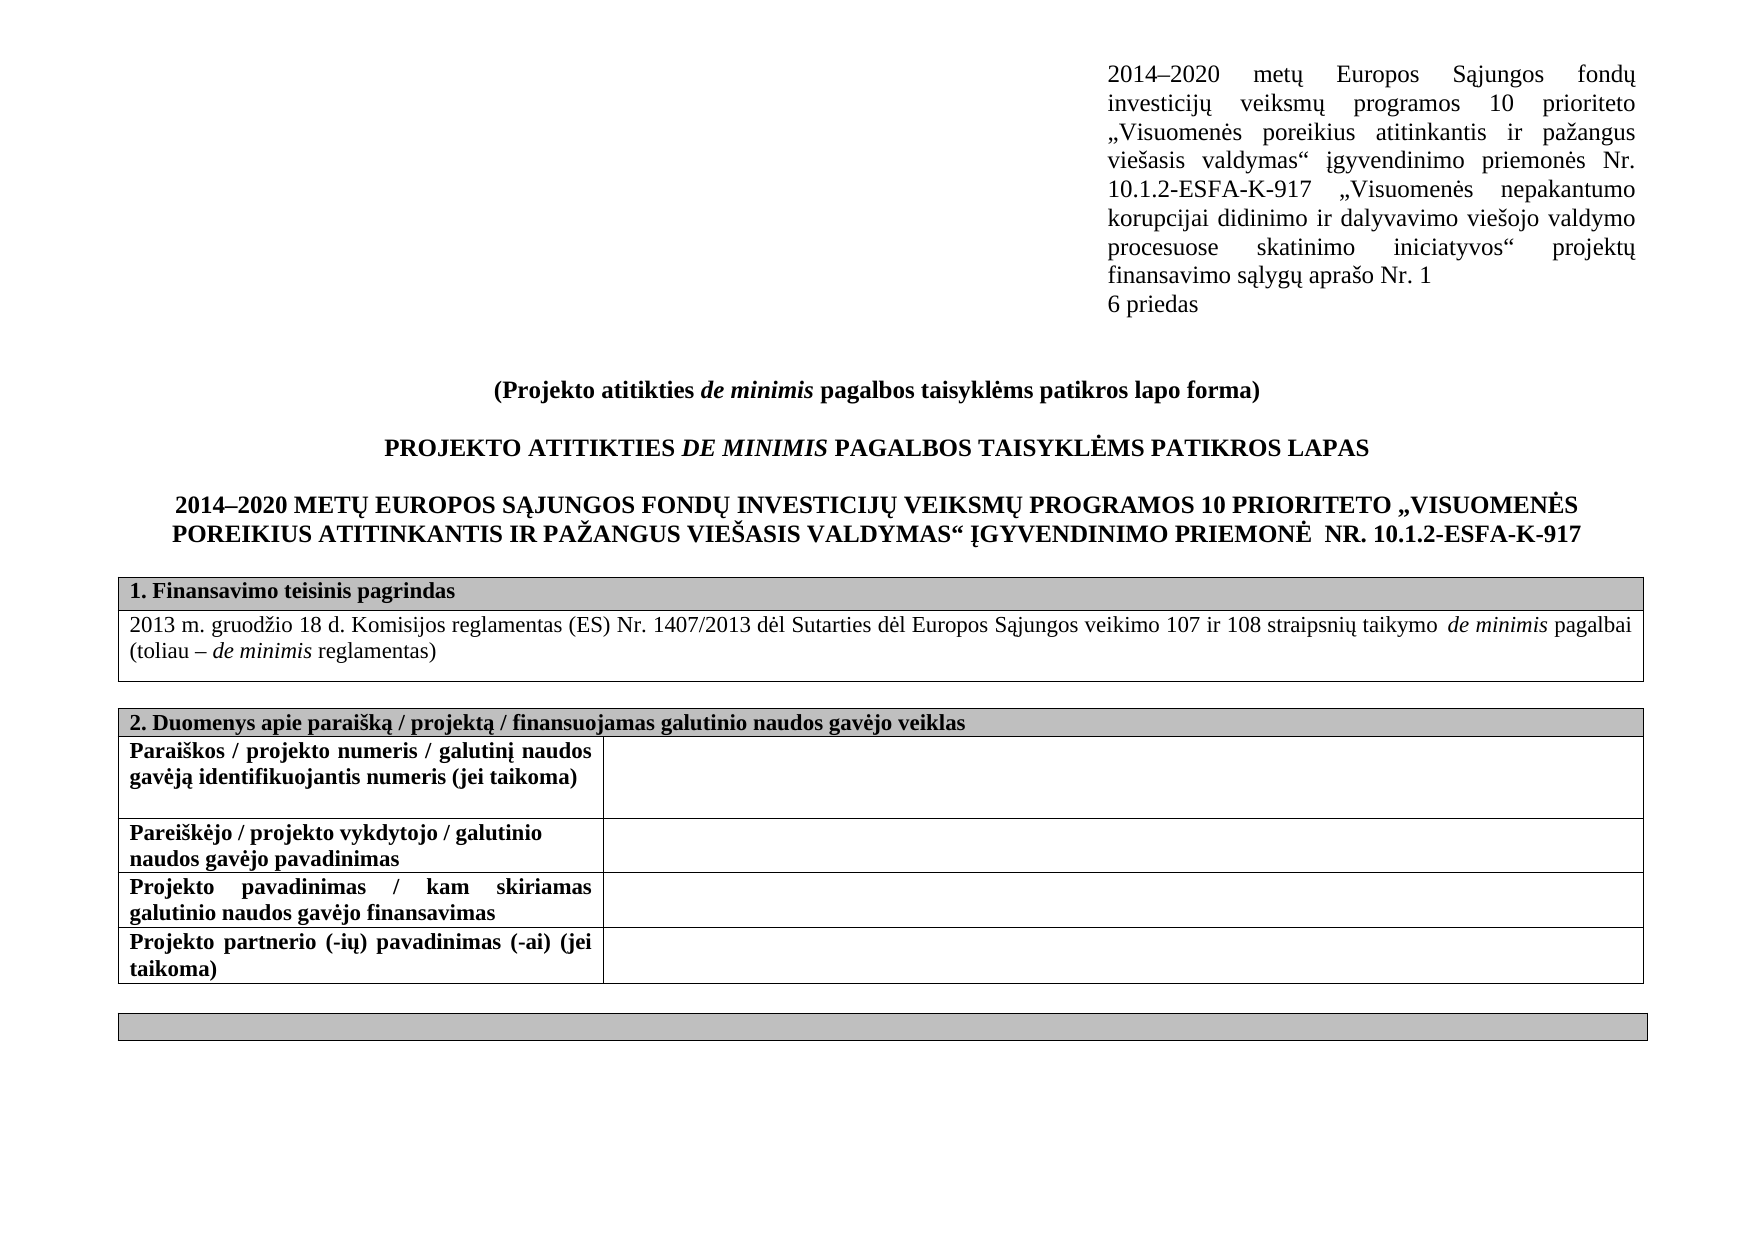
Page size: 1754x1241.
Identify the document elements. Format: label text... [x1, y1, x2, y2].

table_cell [604, 873, 1643, 927]
text (Projekto atitikties de minimis pagalbos taisyklėms patikros lapo forma) [118, 375, 1636, 404]
table_cell 2013 m. gruodžio 18 d. Komisijos reglamentas (ES) Nr. 1407/2013 dėl Sutarties dėl Europos Sąjungos veikimo 107 ir 108 straipsnių taikymo de minimis pagalbai (toliau – de minimis reglamentas) [119, 611, 1643, 681]
table_cell Paraiškos / projekto numeris / galutinį naudos gavėją identifikuojantis numeris (jei taikoma) [119, 737, 603, 818]
table_cell [604, 928, 1643, 983]
table_cell [604, 737, 1643, 818]
table_cell [604, 819, 1643, 872]
text 2014–2020 metų Europos Sąjungos fondų investicijų veiksmų programos 10 prioriteto „Visuomenės poreikius atitinkantis ir pažangus viešasis valdymas“ įgyvendinimo priemonės Nr. 10.1.2-ESFA-K-917 „Visuomenės nepakantumo korupcijai didinimo ir dalyvavimo viešojo valdymo procesuose skatinimo iniciatyvos“ projektų finansavimo sąlygų aprašo Nr. 1 [1107, 59, 1636, 289]
text 6 priedas [1107, 289, 1636, 318]
text PROJEKTo ATITIKTIES de minimis PAGALBOS TAISYKLĖMS Patikros lapas [118, 433, 1636, 462]
table_header [119, 1014, 1647, 1040]
table_header 2. Duomenys apie paraišką / projektą / finansuojamas galutinio naudos gavėjo veiklas [119, 709, 1643, 736]
table_cell Projekto pavadinimas / kam skiriamas galutinio naudos gavėjo finansavimas [119, 873, 603, 927]
table_cell Pareiškėjo / projekto vykdytojo / galutinio naudos gavėjo pavadinimas [119, 819, 603, 872]
table_cell Projekto partnerio (-ių) pavadinimas (-ai) (jei taikoma) [119, 928, 603, 983]
table_header 1. Finansavimo teisinis pagrindas [119, 578, 1643, 610]
text 2014–2020 metų europos sąjungos fondų investicijų veiksmų programos 10 prioriteto „visuomenės poreikius atitinkantis ir pažangus viešasis valdymas“ įgyvendinimo priemonė Nr. 10.1.2-ESFA-k-917 [118, 490, 1636, 548]
